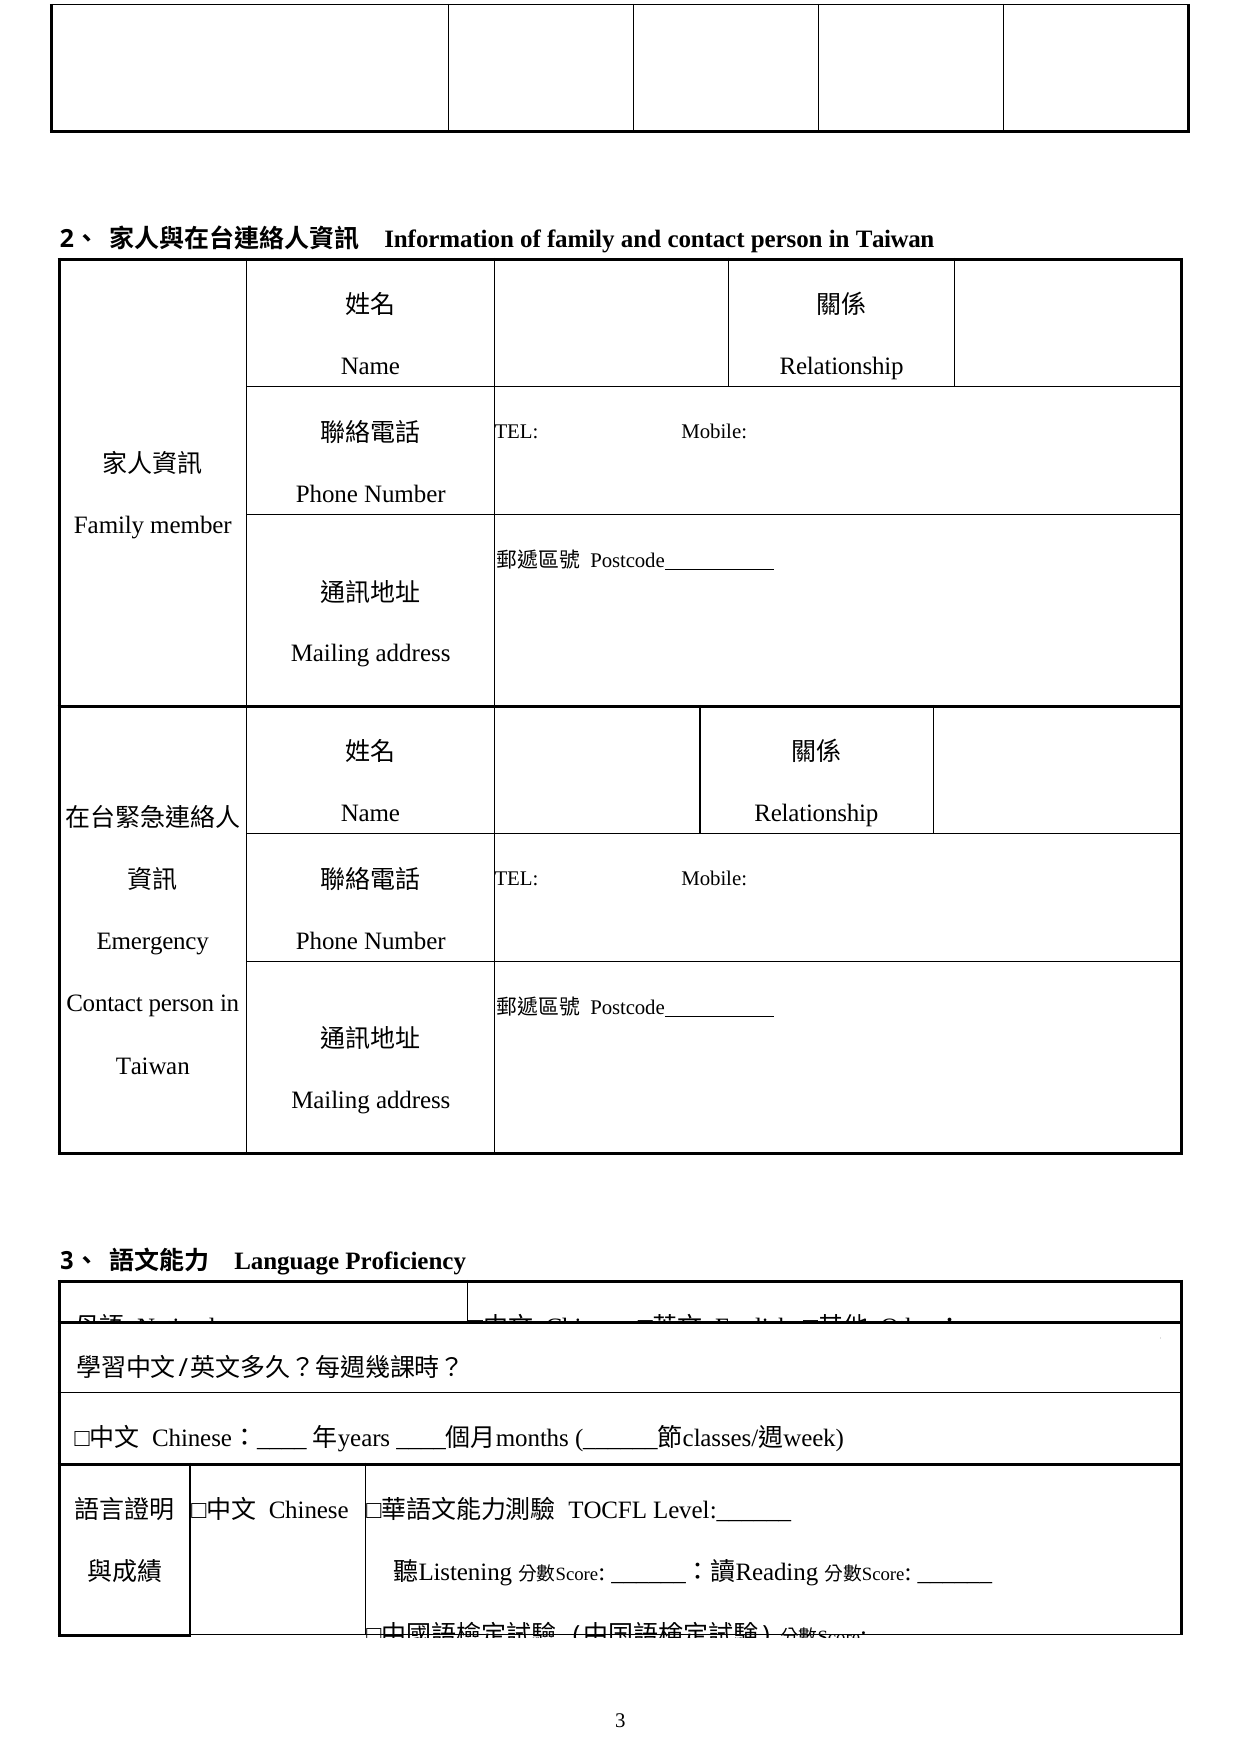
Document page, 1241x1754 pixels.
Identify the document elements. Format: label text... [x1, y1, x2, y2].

table_cell 語言證明 與成績 Language Certificate and Score [61, 1466, 189, 1633]
table_cell 通訊地址 Mailing address [247, 515, 494, 705]
table_cell 在台緊急連絡人資訊 Emergency Contact person in Taiwan [61, 708, 246, 1152]
table_cell [449, 5, 633, 130]
table_cell [634, 5, 818, 130]
table_cell [819, 5, 1003, 130]
table_header 關係 Relationship [729, 261, 954, 386]
list 語文能力 Language Proficiency [59, 1217, 1181, 1280]
table_cell □中文 Chinese：____ 年years ____個月months (______節classes/週week) □英文 English ：____ 年years ____個月months (______節classes/週week) [61, 1393, 1180, 1463]
table_cell 郵遞區號 Postcode [495, 515, 1180, 705]
table_cell 關係 Relationship [701, 708, 933, 833]
table_cell □華語文能力測驗 TOCFL Level:______ 聽Listening 分數Score: ______：讀Reading 分數Score: ______ □中國語檢定試驗 (中国語検定試験) 分數Score:______ □漢語水平考試 (HSK) 分數Score:______ □其他 Others: ________________________ 分數Score: ______ [366, 1466, 1180, 1633]
table_cell 聯絡電話 Phone Number [247, 387, 494, 514]
table_cell TEL: Mobile: [495, 387, 1180, 514]
table_cell [1004, 5, 1187, 130]
table_cell 聯絡電話 Phone Number [247, 834, 494, 961]
table_cell [934, 708, 1180, 833]
table_header 母語 Native language [61, 1283, 467, 1321]
table_header [955, 261, 1180, 386]
table_cell 郵遞區號 Postcode [495, 962, 1180, 1152]
table_cell [53, 5, 448, 130]
table_cell 學習中文/英文多久？每週幾課時？ How long have you studied Chinese or English? How many classes a week? [61, 1324, 1180, 1392]
table_header 家人資訊 Family member [61, 261, 246, 705]
table_cell [495, 708, 699, 833]
table_cell 姓名 Name [247, 708, 494, 833]
table_cell 通訊地址 Mailing address [247, 962, 494, 1152]
table_cell TEL: Mobile: [495, 834, 1180, 961]
table_cell □中文 Chinese [191, 1466, 365, 1633]
table_header [495, 261, 728, 386]
table_header 姓名 Name [247, 261, 494, 386]
table_header □中文 Chinese □英文 English □其他 Other： [468, 1283, 1180, 1321]
list 家人與在台連絡人資訊 Information of family and contact person in Taiwan [59, 195, 1181, 258]
